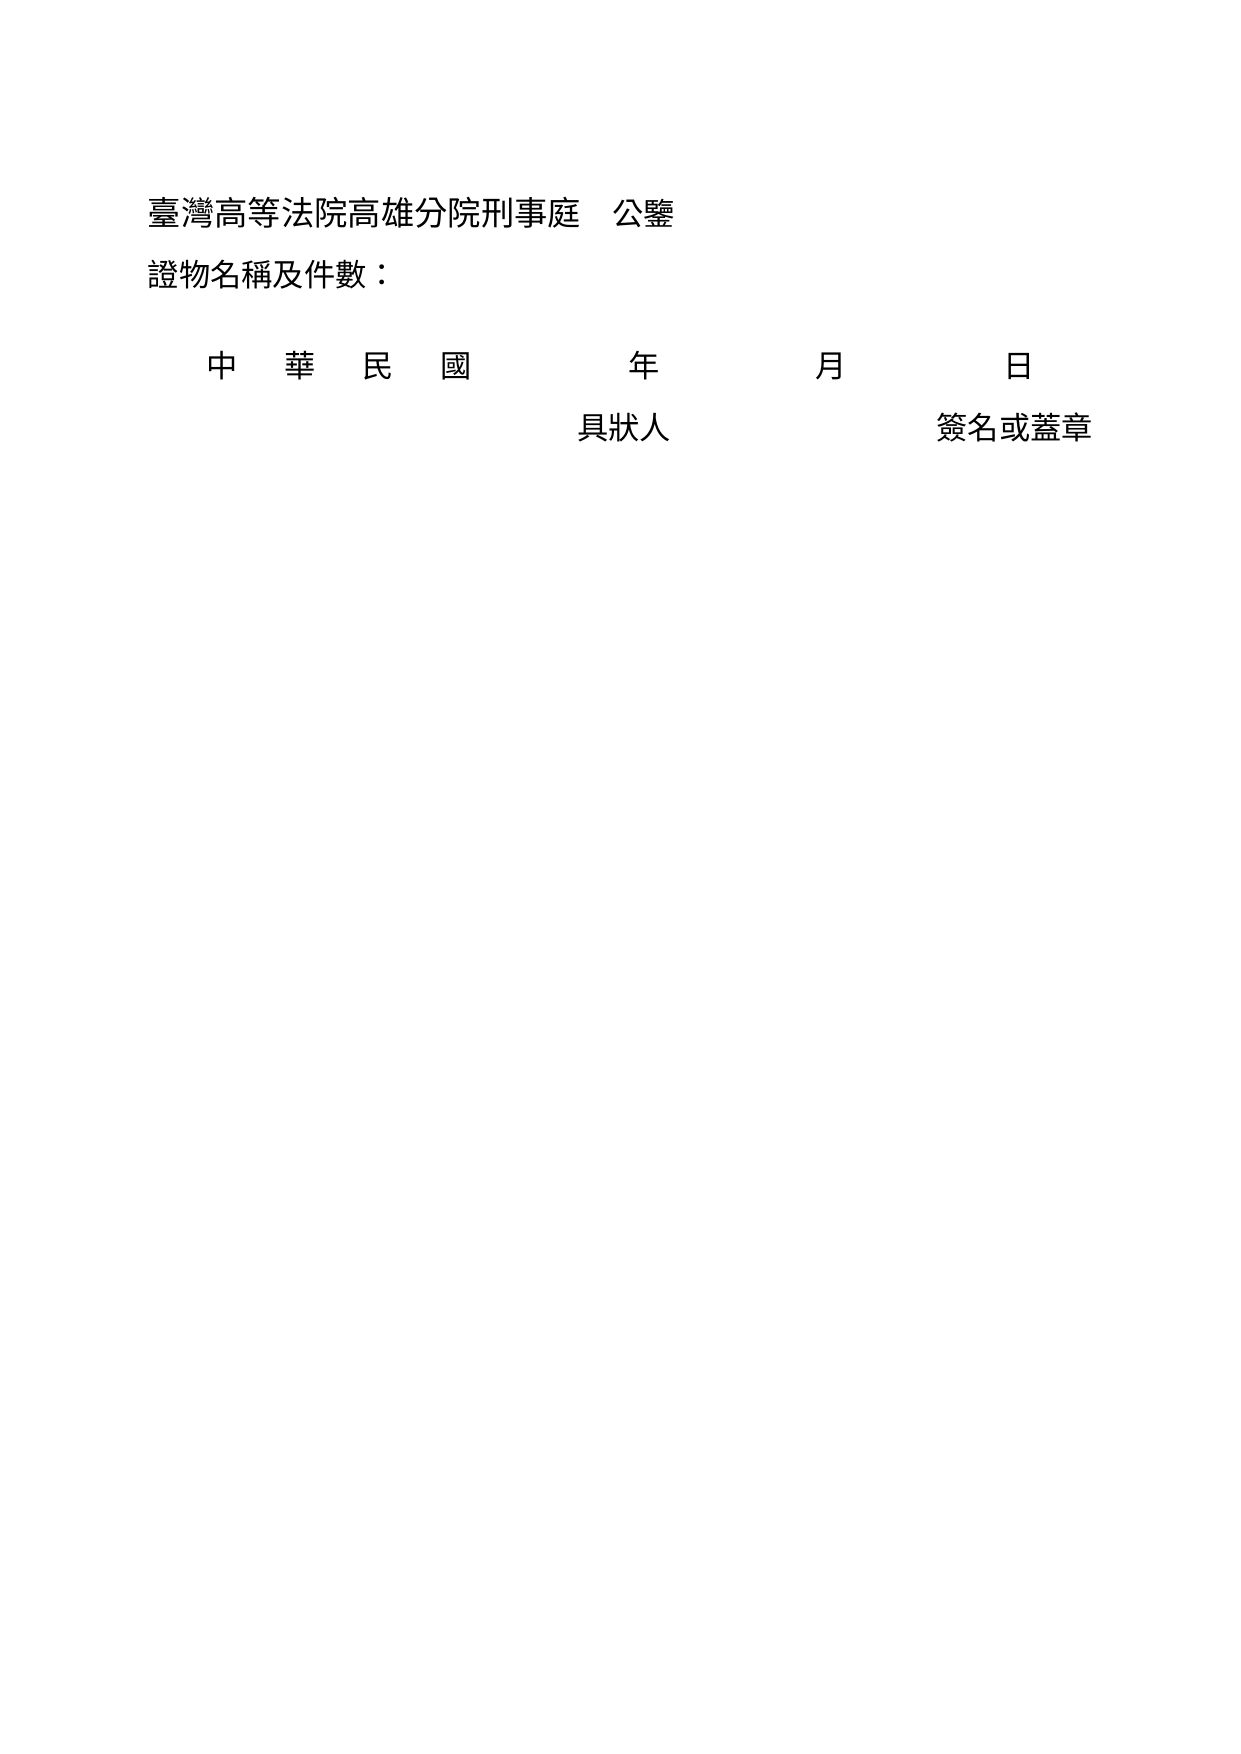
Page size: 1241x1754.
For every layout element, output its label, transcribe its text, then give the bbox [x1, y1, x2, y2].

text 臺灣高等法院高雄分院刑事庭 公鑒 [148, 169, 1092, 231]
text 證物名稱及件數： [148, 231, 1092, 294]
text 具狀人 簽名或蓋章 [148, 384, 1092, 447]
text 中 華 民 國 年 月 日 [148, 322, 1092, 384]
